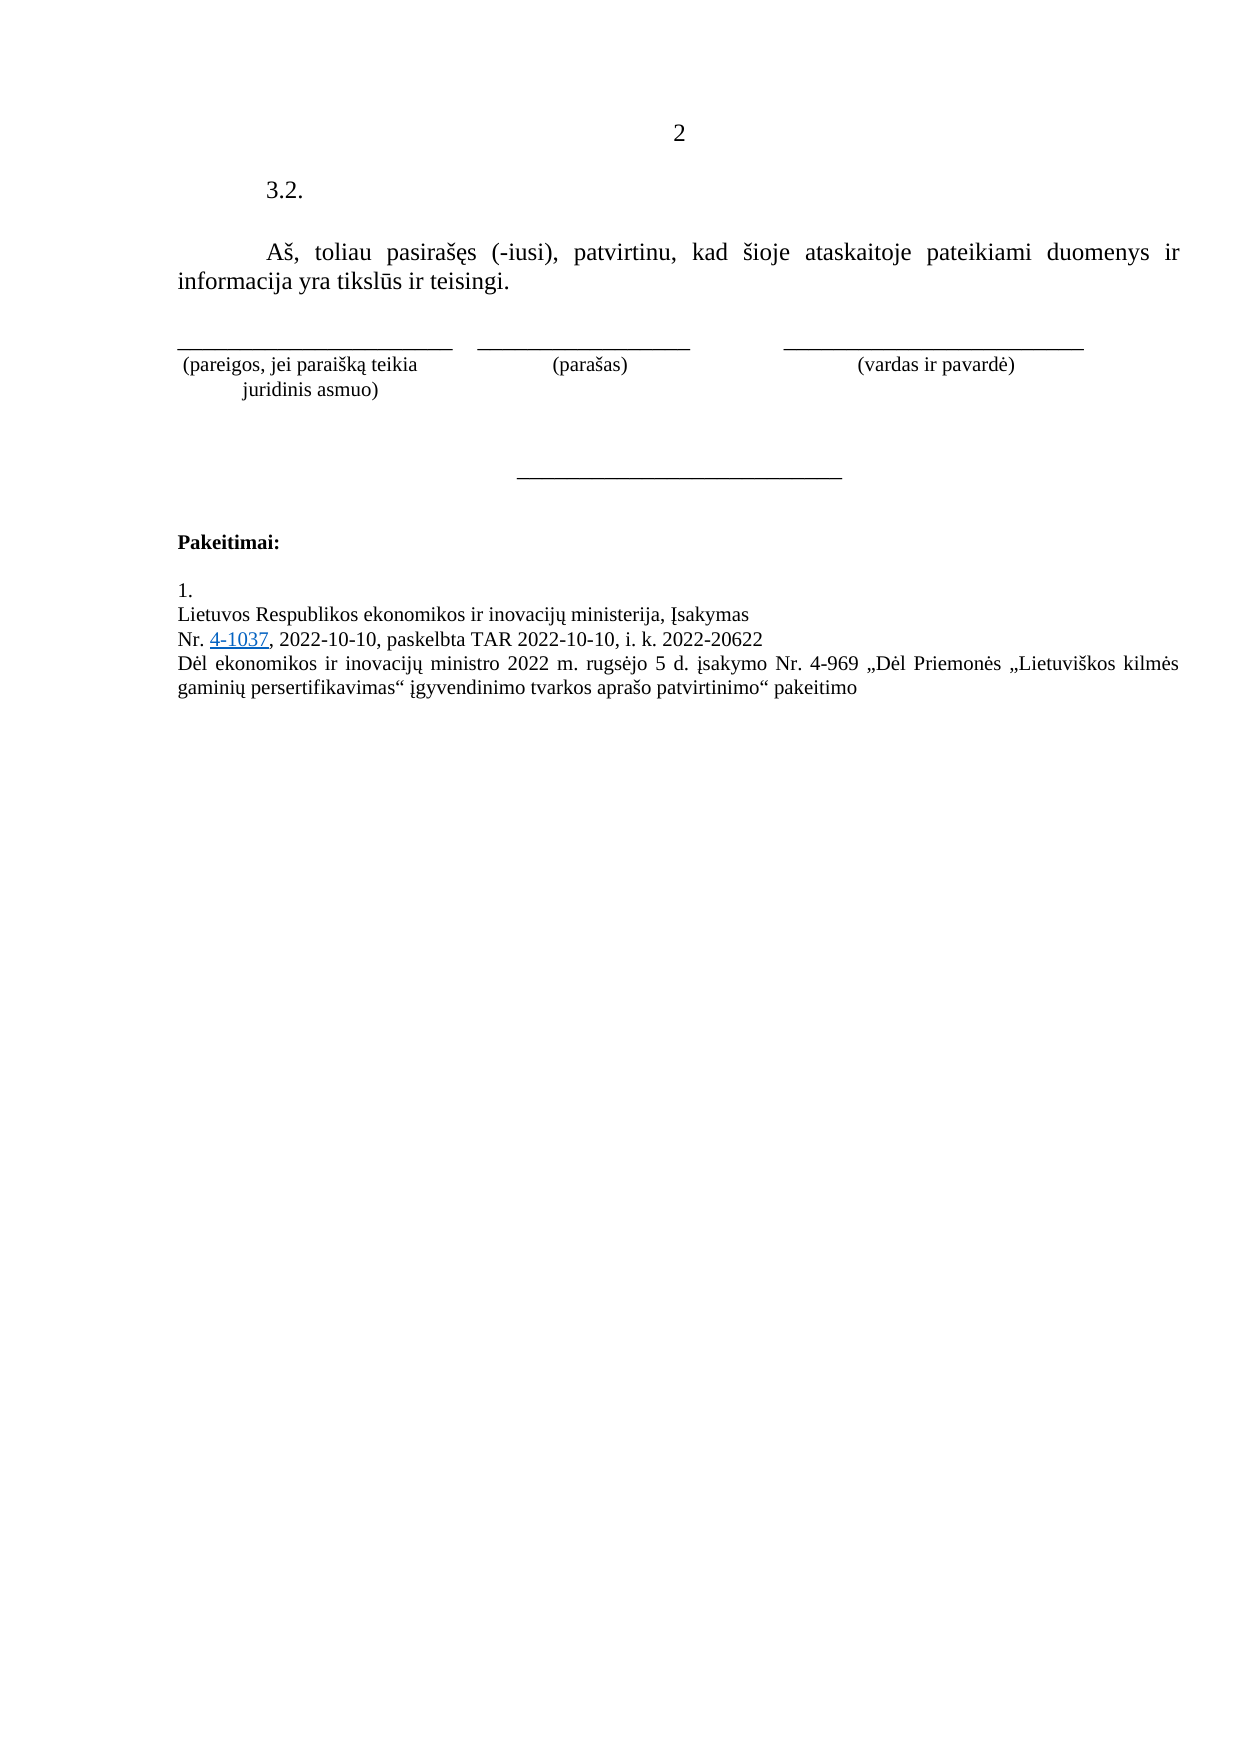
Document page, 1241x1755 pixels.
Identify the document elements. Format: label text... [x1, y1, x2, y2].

text ______________________ _________________ ________________________ [177, 324, 1181, 352]
text Dėl ekonomikos ir inovacijų ministro 2022 m. rugsėjo 5 d. įsakymo Nr. 4-969 „Dėl Priemonės „Lietuviškos kilmės gaminių persertifikavimas“ įgyvendinimo tvarkos aprašo patvirtinimo“ pakeitimo [177, 651, 1181, 699]
text Pakeitimai: [177, 530, 1181, 554]
text juridinis asmuo) [177, 376, 1181, 401]
text Lietuvos Respublikos ekonomikos ir inovacijų ministerija, Įsakymas [177, 602, 1181, 626]
text (pareigos, jei paraišką teikia (parašas) (vardas ir pavardė) [177, 352, 1181, 376]
text 3.2. [266, 176, 1181, 204]
text Nr. 4-1037, 2022-10-10, paskelbta TAR 2022-10-10, i. k. 2022-20622 [177, 626, 1181, 651]
text Aš, toliau pasirašęs (-iusi), patvirtinu, kad šioje ataskaitoje pateikiami duomenys ir informacija yra tikslūs ir teisingi. [177, 237, 1181, 295]
text __________________________ [177, 453, 1181, 482]
text 1. [177, 578, 1181, 602]
